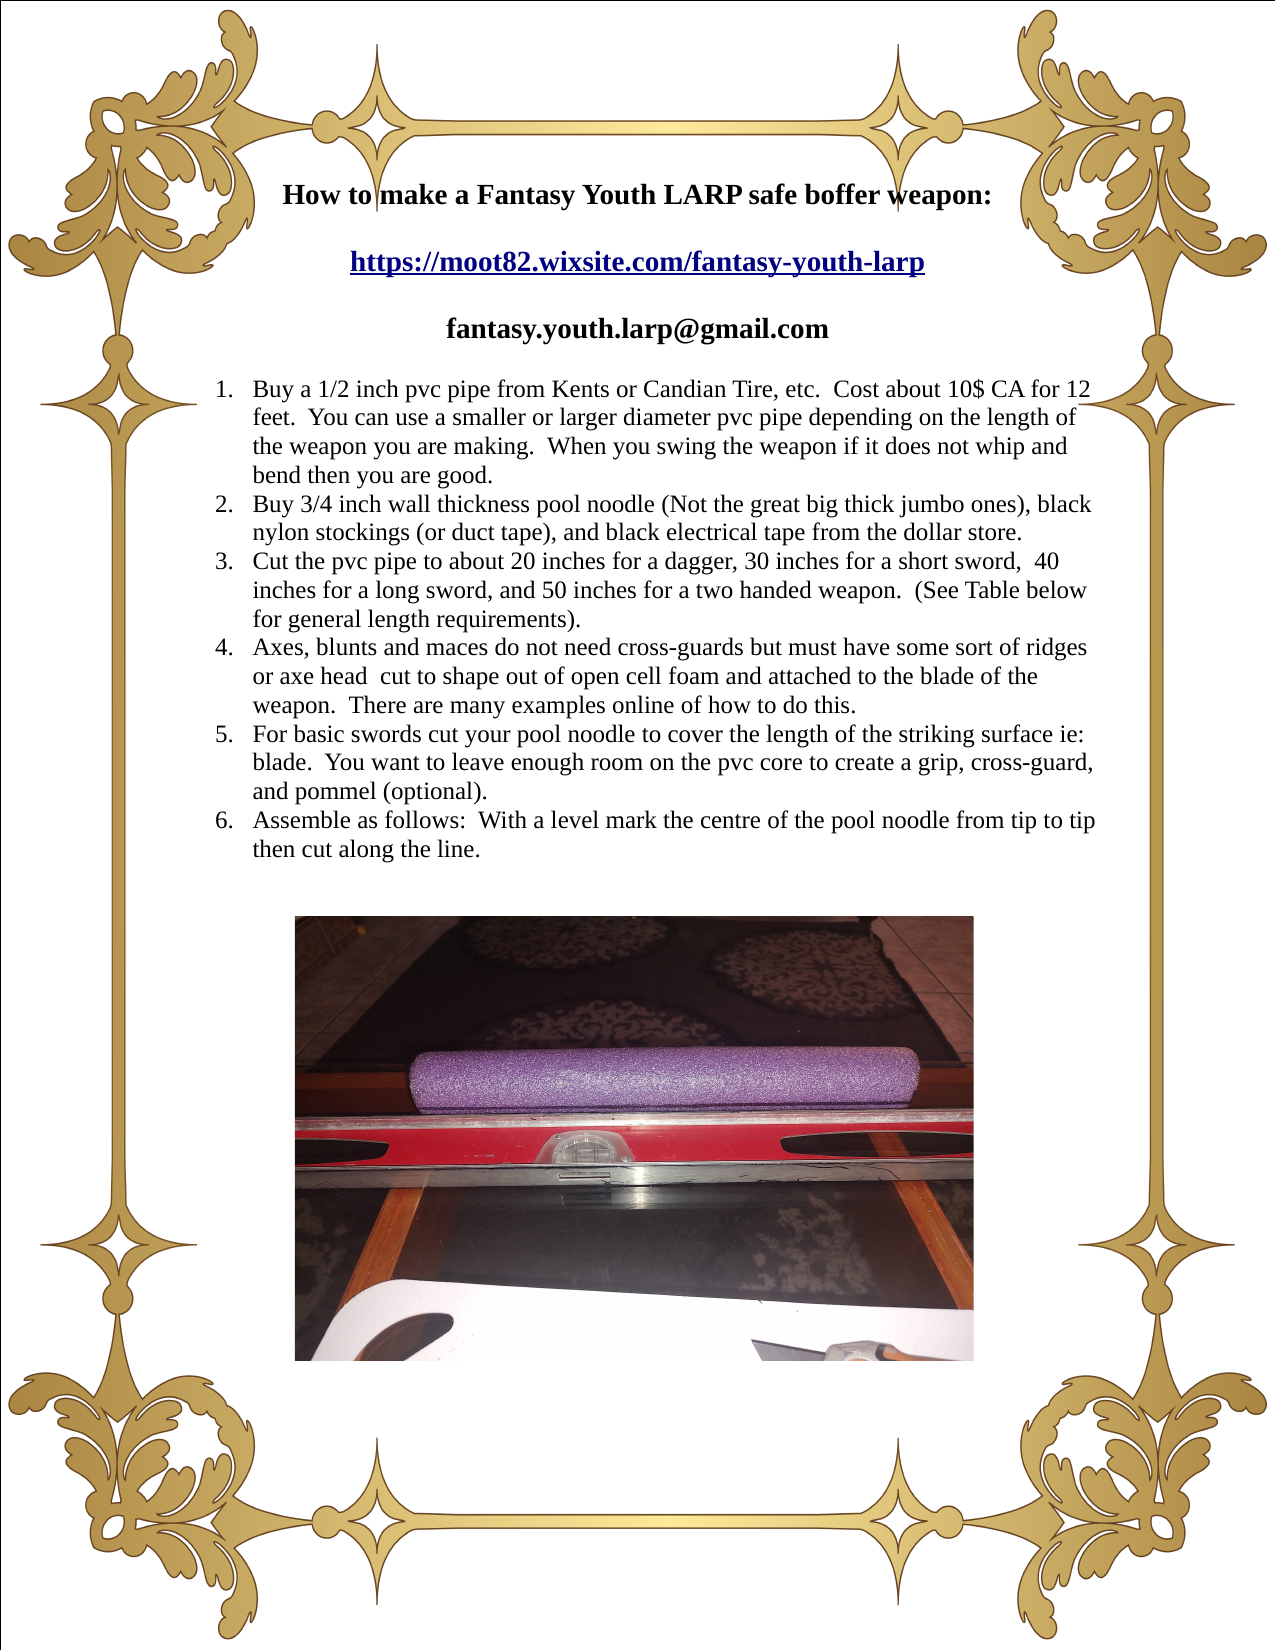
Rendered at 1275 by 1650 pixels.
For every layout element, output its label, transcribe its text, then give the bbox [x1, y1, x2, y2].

text fantasy.youth.larp@gmail.com [177, 311, 1098, 345]
list Buy 3/4 inch wall thickness pool noodle (Not the great big thick jumbo ones), black nylon stockings (or duct tape), and black electrical tape from the dollar store. [215, 489, 1098, 546]
list Axes, blunts and maces do not need cross-guards but must have some sort of ridges or axe head cut to shape out of open cell foam and attached to the blade of the weapon. There are many examples online of how to do this. [215, 632, 1098, 719]
list For basic swords cut your pool noodle to cover the length of the striking surface ie: blade. You want to leave enough room on the pvc core to create a grip, cross-guard, and pommel (optional). [215, 719, 1098, 805]
list Cut the pvc pipe to about 20 inches for a dagger, 30 inches for a short sword, 40 inches for a long sword, and 50 inches for a two handed weapon. (See Table below for general length requirements). [215, 546, 1098, 632]
list Buy a 1/2 inch pvc pipe from Kents or Candian Tire, etc. Cost about 10$ CA for 12 feet. You can use a smaller or larger diameter pvc pipe depending on the length of the weapon you are making. When you swing the weapon if it does not whip and bend then you are good. [215, 374, 1098, 489]
list Assemble as follows: With a level mark the centre of the pool noodle from tip to tip then cut along the line. [215, 805, 1098, 862]
text How to make a Fantasy Youth LARP safe boffer weapon: [177, 177, 1098, 211]
picture [1, 1, 1275, 1650]
text https://moot82.wixsite.com/fantasy-youth-larp [177, 244, 1098, 278]
